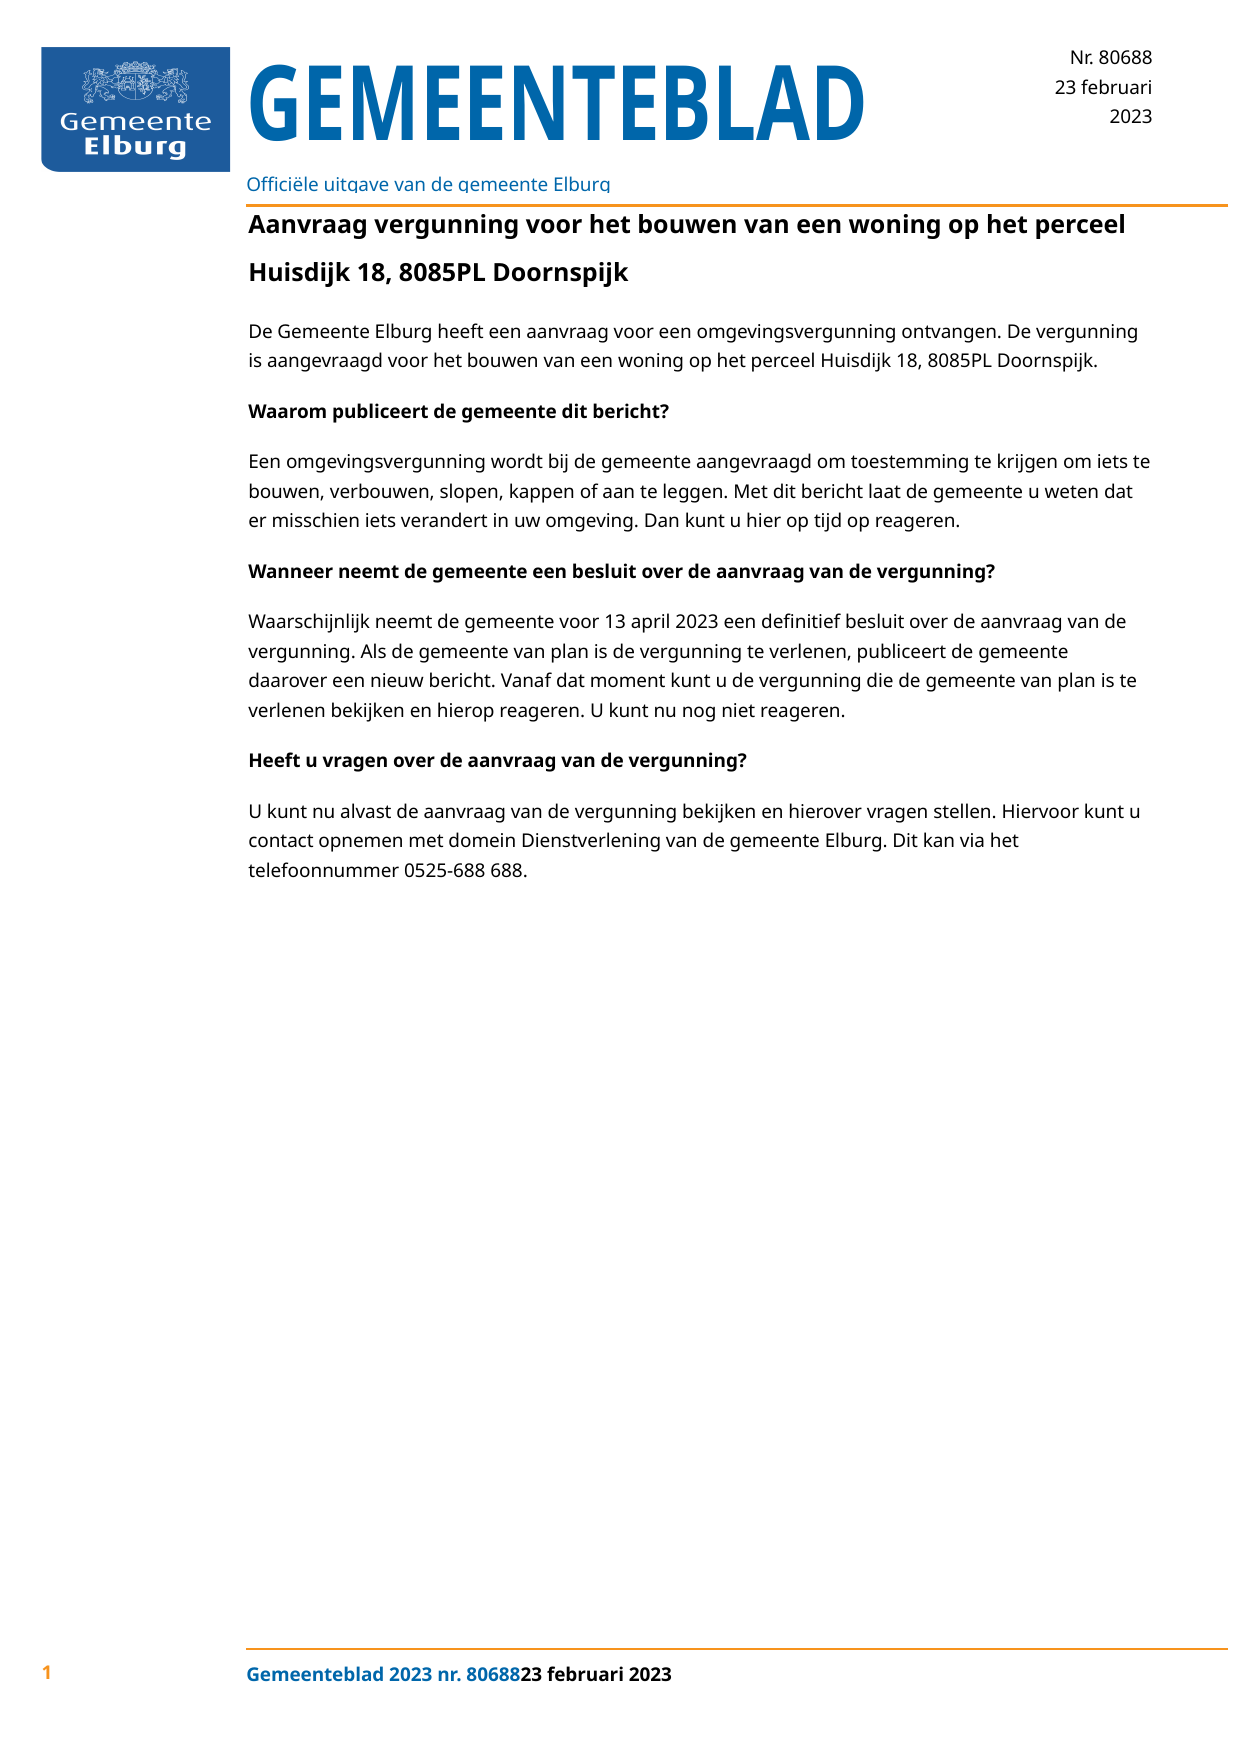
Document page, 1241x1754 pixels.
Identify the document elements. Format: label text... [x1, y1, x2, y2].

text De Gemeente Elburg heeft een aanvraag voor een omgevingsvergunning ontvangen. De vergunning is aangevraagd voor het bouwen van een woning op het perceel Huisdijk 18, 8085PL Doornspijk. [248, 318, 1152, 373]
text Aanvraag vergunning voor het bouwen van een woning op het perceel Huisdijk 18, 8085PL Doornspijk [248, 207, 1152, 288]
picture [41, 47, 231, 172]
text Waarom publiceert de gemeente dit bericht? [248, 398, 1152, 424]
text Een omgevingsvergunning wordt bij de gemeente aangevraagd om toestemming te krijgen om iets te bouwen, verbouwen, slopen, kappen of aan te leggen. Met dit bericht laat de gemeente u weten dat er misschien iets verandert in uw omgeving. Dan kunt u hier op tijd op reageren. [248, 448, 1152, 533]
text Wanneer neemt de gemeente een besluit over de aanvraag van de vergunning? [248, 558, 1152, 584]
text Waarschijnlijk neemt de gemeente voor 13 april 2023 een definitief besluit over de aanvraag van de vergunning. Als de gemeente van plan is de vergunning te verlenen, publiceert de gemeente daarover een nieuw bericht. Vanaf dat moment kunt u de vergunning die de gemeente van plan is te verlenen bekijken en hierop reageren. U kunt nu nog niet reageren. [248, 608, 1152, 723]
text Heeft u vragen over de aanvraag van de vergunning? [248, 747, 1152, 773]
text U kunt nu alvast de aanvraag van de vergunning bekijken en hierover vragen stellen. Hiervoor kunt u contact opnemen met domein Dienstverlening van de gemeente Elburg. Dit kan via het telefoonnummer 0525-688 688. [248, 798, 1152, 883]
